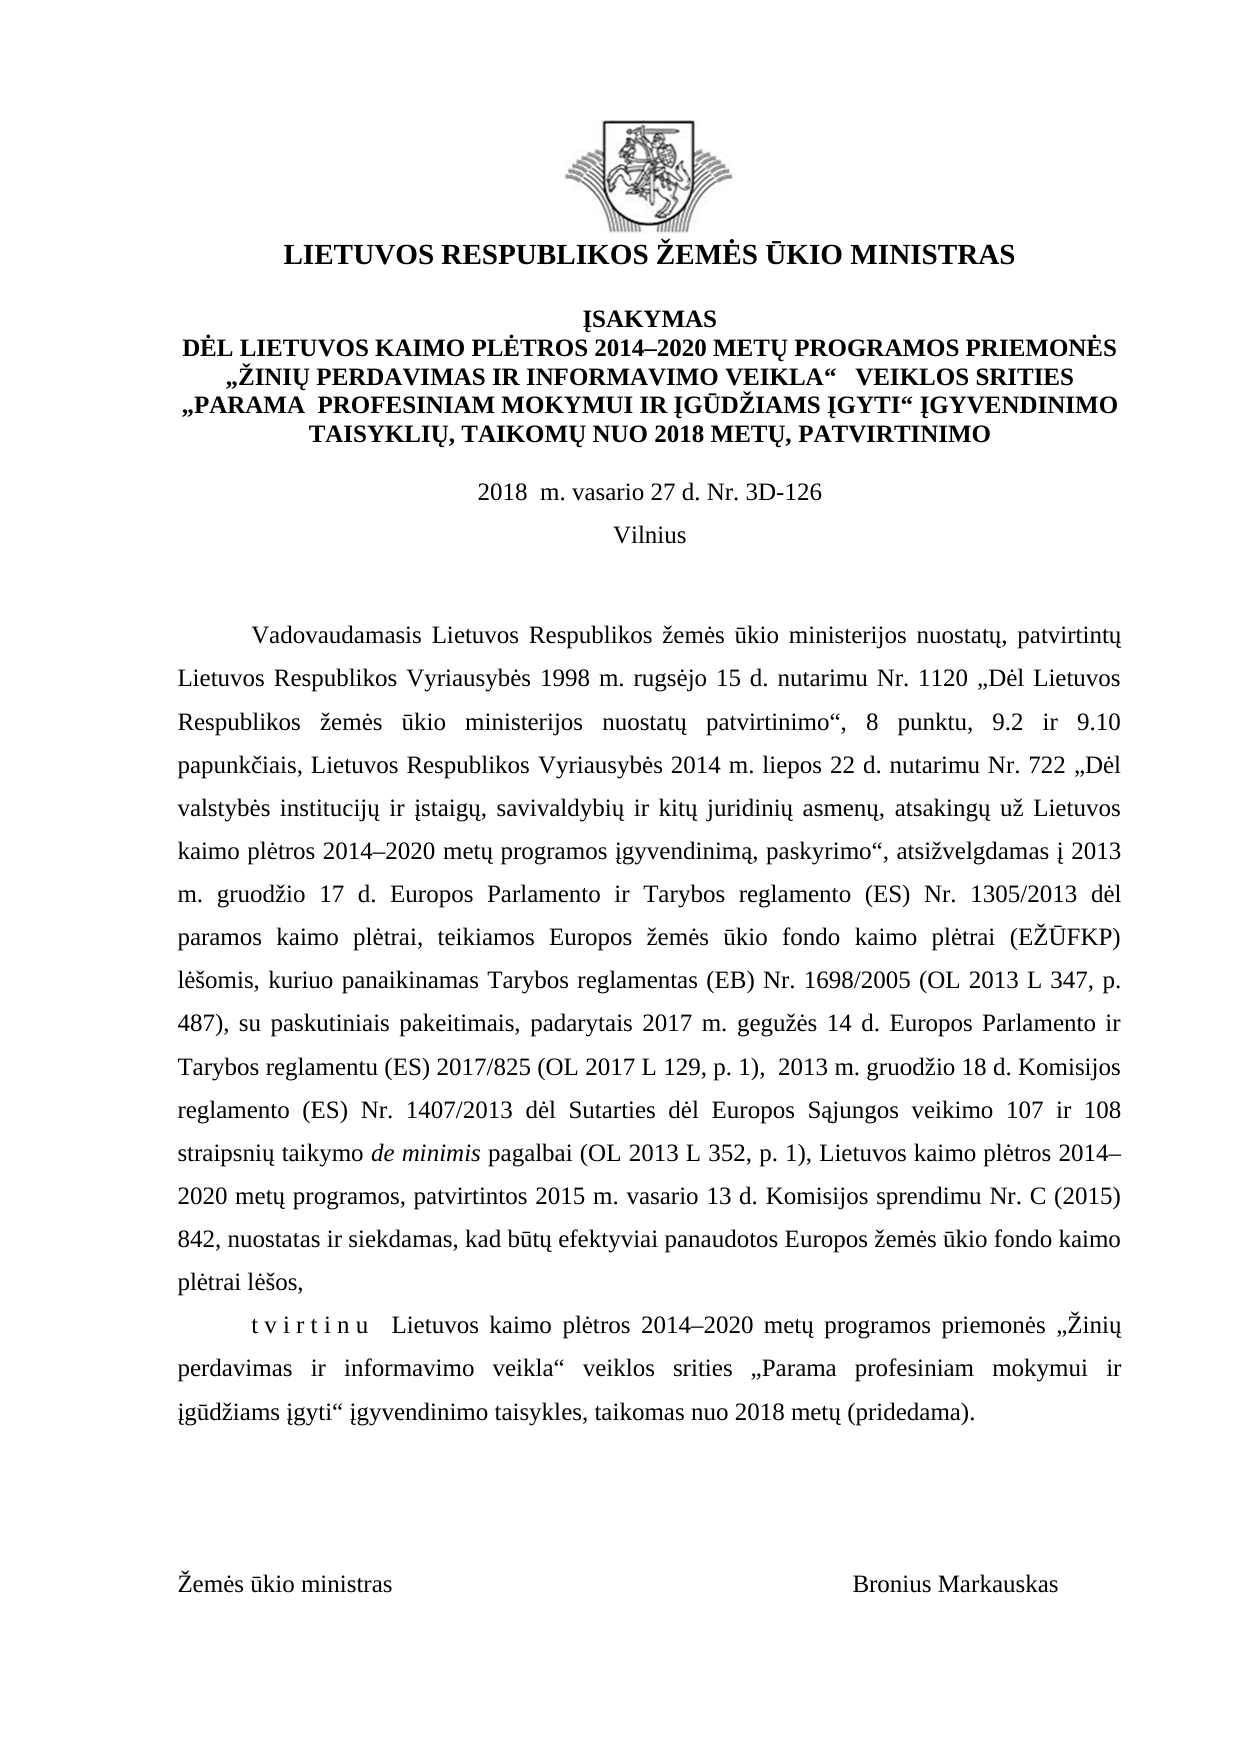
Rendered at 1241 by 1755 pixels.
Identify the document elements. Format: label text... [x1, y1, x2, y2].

text Vilnius [177, 520, 1122, 548]
text Vadovaudamasis Lietuvos Respublikos žemės ūkio ministerijos nuostatų, patvirtintų Lietuvos Respublikos Vyriausybės 1998 m. rugsėjo 15 d. nutarimu Nr. 1120 „Dėl Lietuvos Respublikos žemės ūkio ministerijos nuostatų patvirtinimo“, 8 punktu, 9.2 ir 9.10 papunkčiais, Lietuvos Respublikos Vyriausybės 2014 m. liepos 22 d. nutarimu Nr. 722 „Dėl valstybės institucijų ir įstaigų, savivaldybių ir kitų juridinių asmenų, atsakingų už Lietuvos kaimo plėtros 2014–2020 metų programos įgyvendinimą, paskyrimo“, atsižvelgdamas į 2013 m. gruodžio 17 d. Europos Parlamento ir Tarybos reglamento (ES) Nr. 1305/2013 dėl paramos kaimo plėtrai, teikiamos Europos žemės ūkio fondo kaimo plėtrai (EŽŪFKP) lėšomis, kuriuo panaikinamas Tarybos reglamentas (EB) Nr. 1698/2005 (OL 2013 L 347, p. 487), su paskutiniais pakeitimais, padarytais 2017 m. gegužės 14 d. Europos Parlamento ir Tarybos reglamentu (ES) 2017/825 (OL 2017 L 129, p. 1), 2013 m. gruodžio 18 d. Komisijos reglamento (ES) Nr. 1407/2013 dėl Sutarties dėl Europos Sąjungos veikimo 107 ir 108 straipsnių taikymo de minimis pagalbai (OL 2013 L 352, p. 1), Lietuvos kaimo plėtros 2014–2020 metų programos, patvirtintos 2015 m. vasario 13 d. Komisijos sprendimu Nr. C (2015) 842, nuostatas ir siekdamas, kad būtų efektyviai panaudotos Europos žemės ūkio fondo kaimo plėtrai lėšos, [177, 620, 1122, 1296]
text DĖL LIETUVOS KAIMO PLĖTROS 2014–2020 METŲ PROGRAMOS PRIEMONĖS „ŽINIŲ PERDAVIMAS IR INFORMAVIMO VEIKLA“ VEIKLOS SRITIES „PARAMA PROFESINIAM MOKYMUI IR ĮGŪDŽIAMS ĮGYTI“ ĮGYVENDINIMO TAISYKLIŲ, TAIKOMŲ NUO 2018 METŲ, PATVIRTINIMO [177, 333, 1122, 448]
text 2018 m. vasario 27 d. Nr. 3D-126 [177, 477, 1122, 505]
text ĮSAKYMAS [177, 304, 1122, 333]
text tvirtinu Lietuvos kaimo plėtros 2014–2020 metų programos priemonės „Žinių perdavimas ir informavimo veikla“ veiklos srities „Parama profesiniam mokymui ir įgūdžiams įgyti“ įgyvendinimo taisykles, taikomas nuo 2018 metų (pridedama). [177, 1310, 1122, 1425]
text Žemės ūkio ministras Bronius Markauskas [177, 1569, 1122, 1598]
text LIETUVOS RESPUBLIKOS ŽEMĖS ŪKIO MINISTRAS [177, 237, 1122, 271]
